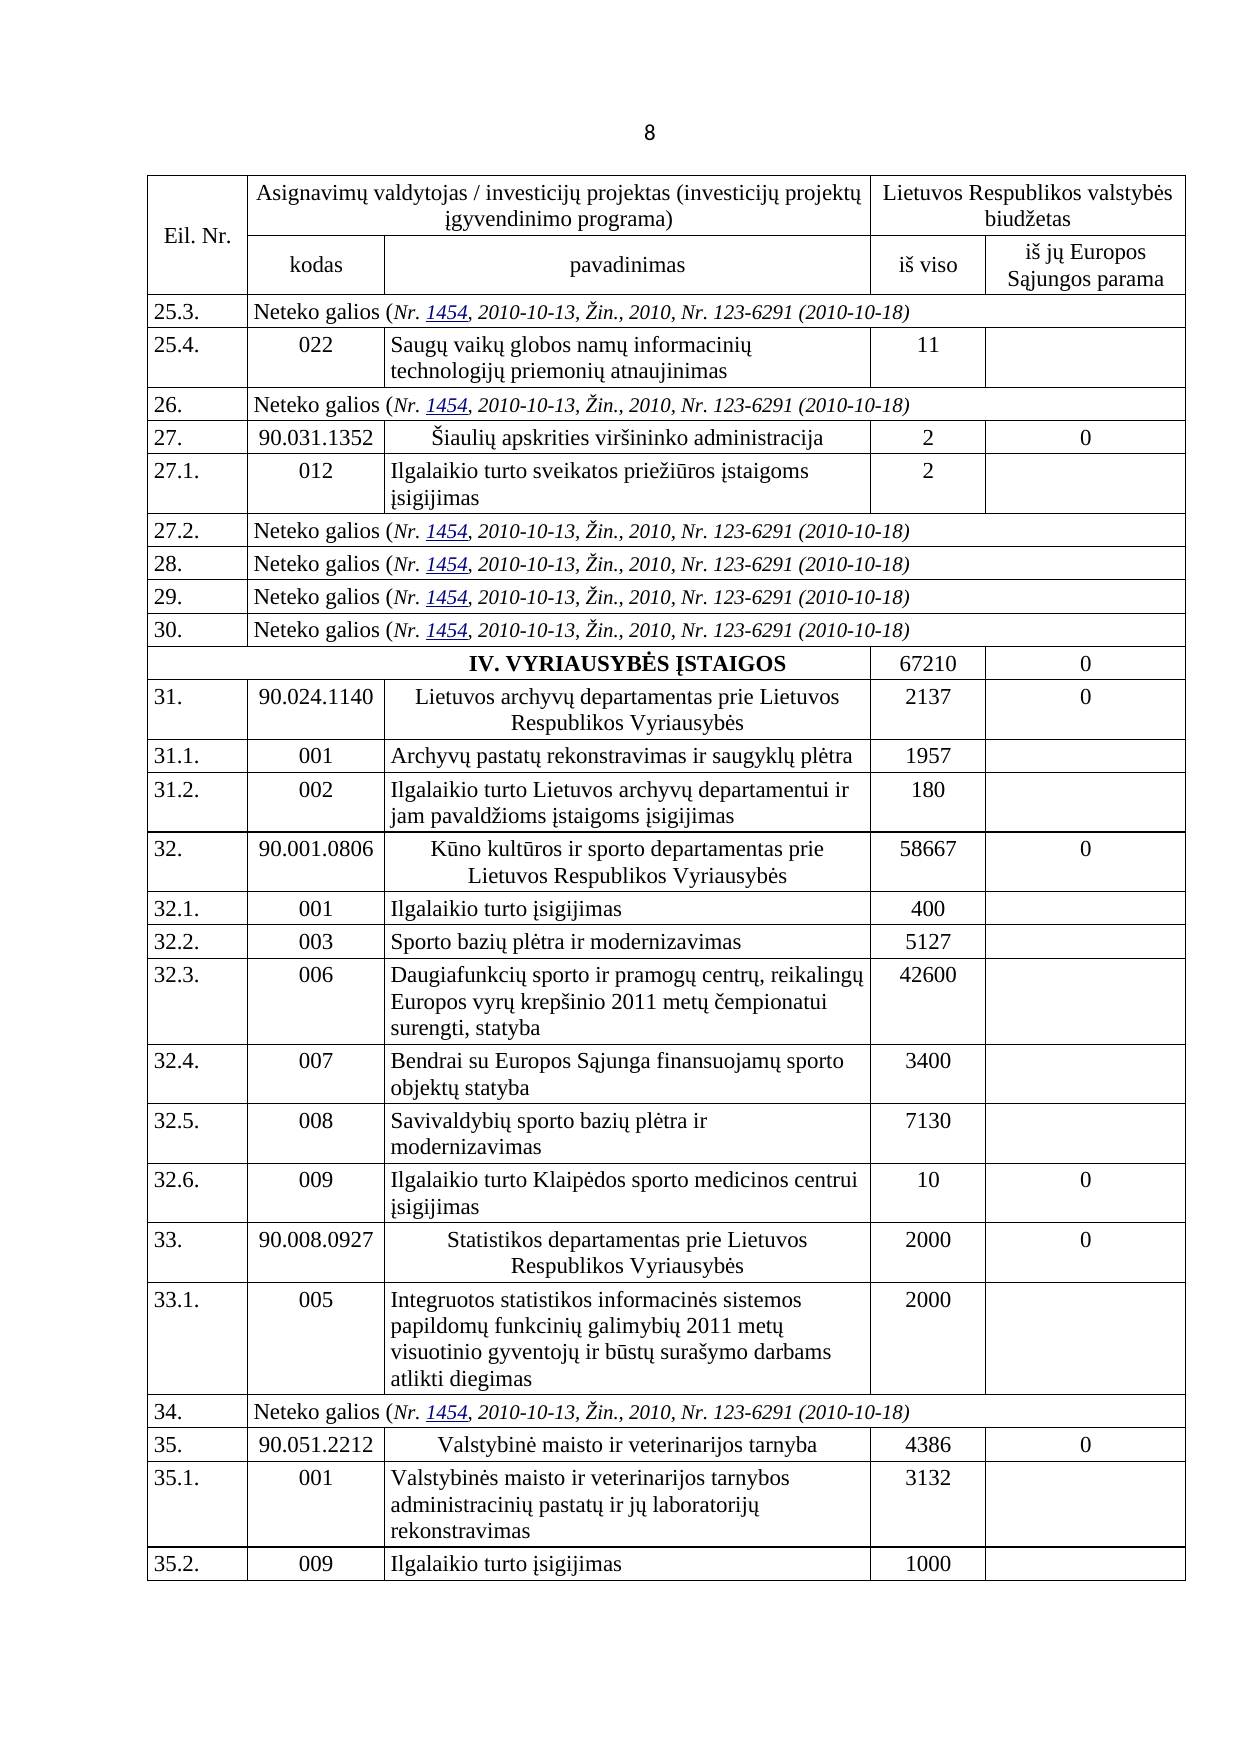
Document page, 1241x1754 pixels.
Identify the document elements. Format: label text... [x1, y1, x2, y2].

table_cell 2 [871, 454, 985, 513]
table_cell Neteko galios (Nr. 1454, 2010-10-13, Žin., 2010, Nr. 123-6291 (2010-10-18) [248, 547, 1185, 579]
table_cell 67210 [871, 647, 985, 679]
table_cell 2000 [871, 1283, 985, 1394]
table_cell [986, 328, 1185, 387]
table_cell [986, 1462, 1185, 1546]
table_cell 1000 [871, 1548, 985, 1580]
table_cell 35. [148, 1428, 247, 1461]
table_cell 11 [871, 328, 985, 387]
table_cell [986, 454, 1185, 513]
table_cell Ilgalaikio turto Lietuvos archyvų departamentui ir jam pavaldžioms įstaigoms įsigijimas [385, 773, 870, 831]
table_cell 5127 [871, 925, 985, 957]
table_cell 0 [986, 1164, 1185, 1222]
table_cell Archyvų pastatų rekonstravimas ir saugyklų plėtra [385, 740, 870, 772]
table_cell Ilgalaikio turto Klaipėdos sporto medicinos centrui įsigijimas [385, 1164, 870, 1222]
table_cell 0 [986, 833, 1185, 891]
table_cell Saugų vaikų globos namų informacinių technologijų priemonių atnaujinimas [385, 328, 870, 387]
table_cell 27.2. [148, 514, 247, 546]
table_cell iš jų Europos Sąjungos parama [986, 236, 1185, 294]
table_cell kodas [248, 236, 384, 294]
table_cell Sporto bazių plėtra ir modernizavimas [385, 925, 870, 957]
table_cell 28. [148, 547, 247, 579]
table_cell 008 [248, 1104, 384, 1163]
table_cell 7130 [871, 1104, 985, 1163]
table_cell 005 [248, 1283, 384, 1394]
table_cell 35.2. [148, 1548, 247, 1580]
table_cell 3132 [871, 1462, 985, 1546]
table_cell Neteko galios (Nr. 1454, 2010-10-13, Žin., 2010, Nr. 123-6291 (2010-10-18) [248, 295, 1185, 327]
table_cell 001 [248, 892, 384, 924]
table_cell Neteko galios (Nr. 1454, 2010-10-13, Žin., 2010, Nr. 123-6291 (2010-10-18) [248, 580, 1185, 613]
table_cell Neteko galios (Nr. 1454, 2010-10-13, Žin., 2010, Nr. 123-6291 (2010-10-18) [248, 514, 1185, 546]
table_cell 007 [248, 1045, 384, 1103]
table_cell 2000 [871, 1223, 985, 1282]
table_cell [986, 925, 1185, 957]
table_cell 29. [148, 580, 247, 613]
table_cell 31. [148, 680, 247, 739]
table_cell [148, 647, 247, 679]
table_cell 90.051.2212 [248, 1428, 384, 1461]
table_cell 32. [148, 833, 247, 891]
table_cell 32.5. [148, 1104, 247, 1163]
table_cell 006 [248, 959, 384, 1043]
table_cell [986, 959, 1185, 1043]
table_cell 1957 [871, 740, 985, 772]
table_cell [986, 773, 1185, 831]
table_cell Ilgalaikio turto sveikatos priežiūros įstaigoms įsigijimas [385, 454, 870, 513]
table_header Lietuvos Respublikos valstybės biudžetas [871, 176, 1185, 234]
table_cell iš viso [871, 236, 985, 294]
table_cell 32.3. [148, 959, 247, 1043]
table_cell 30. [148, 614, 247, 646]
table_cell 25.4. [148, 328, 247, 387]
table_cell 009 [248, 1548, 384, 1580]
table_cell 180 [871, 773, 985, 831]
table_cell 27. [148, 421, 247, 453]
table_cell pavadinimas [385, 236, 870, 294]
table_cell [986, 892, 1185, 924]
table_cell 31.1. [148, 740, 247, 772]
table_cell Kūno kultūros ir sporto departamentas prie Lietuvos Respublikos Vyriausybės [385, 833, 870, 891]
table_cell 90.031.1352 [248, 421, 384, 453]
table_cell 25.3. [148, 295, 247, 327]
table_cell Lietuvos archyvų departamentas prie Lietuvos Respublikos Vyriausybės [385, 680, 870, 739]
table_cell 0 [986, 1428, 1185, 1461]
table_cell 0 [986, 1223, 1185, 1282]
table_cell Valstybinės maisto ir veterinarijos tarnybos administracinių pastatų ir jų laboratorijų rekonstravimas [385, 1462, 870, 1546]
table_cell 90.008.0927 [248, 1223, 384, 1282]
table_cell 32.2. [148, 925, 247, 957]
table_cell 002 [248, 773, 384, 831]
table_cell 009 [248, 1164, 384, 1222]
table_cell 2137 [871, 680, 985, 739]
table_cell Ilgalaikio turto įsigijimas [385, 892, 870, 924]
table_header Asignavimų valdytojas / investicijų projektas (investicijų projektų įgyvendinimo programa) [248, 176, 870, 234]
table_cell 31.2. [148, 773, 247, 831]
table_cell 4386 [871, 1428, 985, 1461]
table_cell 27.1. [148, 454, 247, 513]
table_cell Valstybinė maisto ir veterinarijos tarnyba [385, 1428, 870, 1461]
table_cell Statistikos departamentas prie Lietuvos Respublikos Vyriausybės [385, 1223, 870, 1282]
table_cell Bendrai su Europos Sąjunga finansuojamų sporto objektų statyba [385, 1045, 870, 1103]
table_header Eil. Nr. [148, 176, 247, 294]
table_cell [986, 740, 1185, 772]
table_cell 33. [148, 1223, 247, 1282]
table_cell Šiaulių apskrities viršininko administracija [385, 421, 870, 453]
table_cell Daugiafunkcių sporto ir pramogų centrų, reikalingų Europos vyrų krepšinio 2011 metų čempionatui surengti, statyba [385, 959, 870, 1043]
table_cell 26. [148, 388, 247, 420]
table_cell 012 [248, 454, 384, 513]
table_cell [986, 1045, 1185, 1103]
table_cell Neteko galios (Nr. 1454, 2010-10-13, Žin., 2010, Nr. 123-6291 (2010-10-18) [248, 388, 1185, 420]
table_cell IV. VYRIAUSYBĖS ĮSTAIGOS [385, 647, 870, 679]
table_cell [986, 1548, 1185, 1580]
table_cell 32.6. [148, 1164, 247, 1222]
table_cell 003 [248, 925, 384, 957]
table_cell Integruotos statistikos informacinės sistemos papildomų funkcinių galimybių 2011 metų visuotinio gyventojų ir būstų surašymo darbams atlikti diegimas [385, 1283, 870, 1394]
table_cell Neteko galios (Nr. 1454, 2010-10-13, Žin., 2010, Nr. 123-6291 (2010-10-18) [248, 614, 1185, 646]
table_cell 3400 [871, 1045, 985, 1103]
table_cell Ilgalaikio turto įsigijimas [385, 1548, 870, 1580]
table_cell 022 [248, 328, 384, 387]
table_cell 0 [986, 680, 1185, 739]
table_cell 001 [248, 740, 384, 772]
table_cell 2 [871, 421, 985, 453]
table_cell 42600 [871, 959, 985, 1043]
table_cell 10 [871, 1164, 985, 1222]
table_cell 90.024.1140 [248, 680, 384, 739]
table_cell Savivaldybių sporto bazių plėtra ir modernizavimas [385, 1104, 870, 1163]
table_cell 33.1. [148, 1283, 247, 1394]
table_cell 90.001.0806 [248, 833, 384, 891]
table_cell [248, 647, 384, 679]
table_cell 32.4. [148, 1045, 247, 1103]
table_cell 001 [248, 1462, 384, 1546]
table_cell 0 [986, 421, 1185, 453]
table_cell Neteko galios (Nr. 1454, 2010-10-13, Žin., 2010, Nr. 123-6291 (2010-10-18) [248, 1395, 1185, 1427]
table_cell 400 [871, 892, 985, 924]
table_cell [986, 1283, 1185, 1394]
table_cell 32.1. [148, 892, 247, 924]
table_cell 35.1. [148, 1462, 247, 1546]
table_cell 0 [986, 647, 1185, 679]
table_cell 34. [148, 1395, 247, 1427]
table_cell [986, 1104, 1185, 1163]
table_cell 58667 [871, 833, 985, 891]
